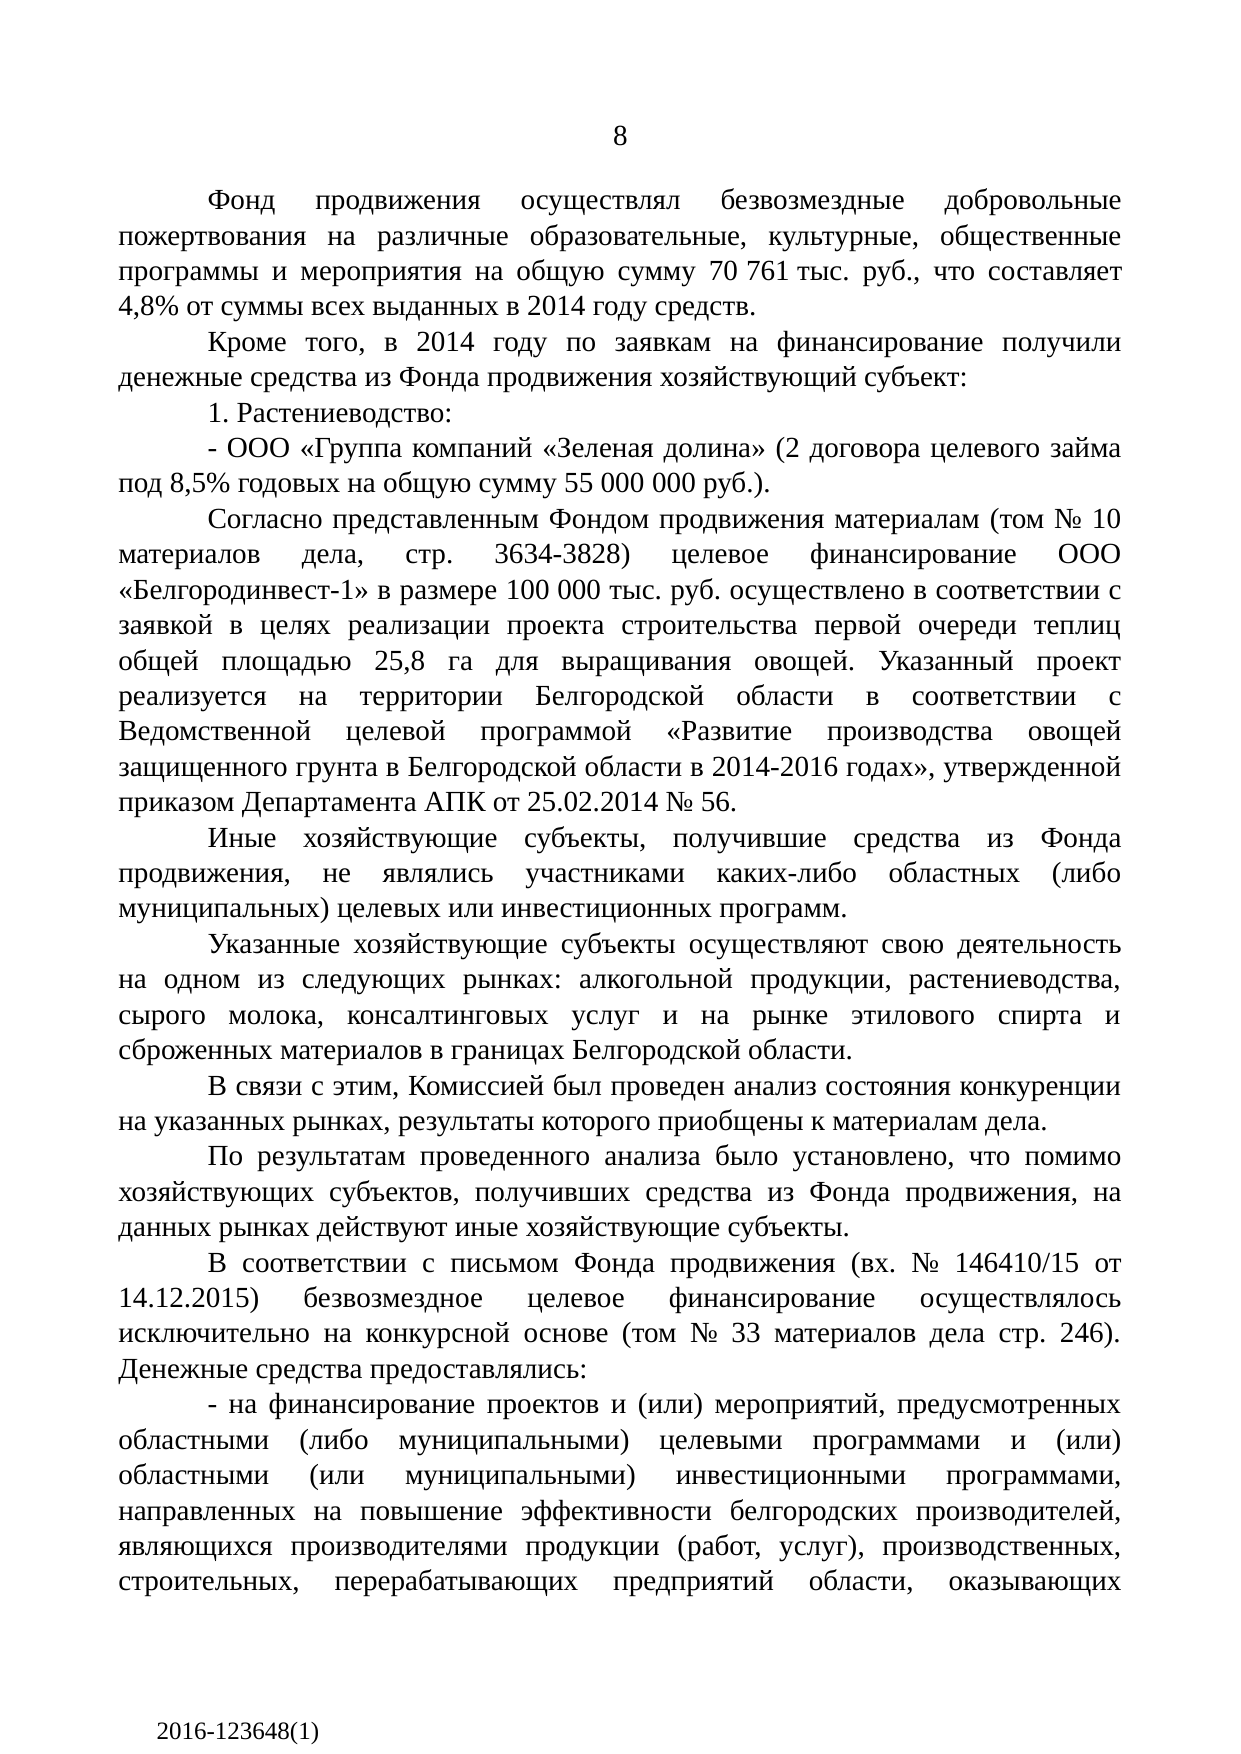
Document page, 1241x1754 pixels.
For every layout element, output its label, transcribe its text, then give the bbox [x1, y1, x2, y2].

text Согласно представленным Фондом продвижения материалам (том № 10 материалов дела, стр. 3634-3828) целевое финансирование ООО «Белгородинвест-1» в размере 100 000 тыс. руб. осуществлено в соответствии с заявкой в целях реализации проекта строительства первой очереди теплиц общей площадью 25,8 га для выращивания овощей. Указанный проект реализуется на территории Белгородской области в соответствии с Ведомственной целевой программой «Развитие производства овощей защищенного грунта в Белгородской области в 2014-2016 годах», утвержденной приказом Департамента АПК от 25.02.2014 № 56. [118, 500, 1122, 819]
text 1. Растениеводство: [118, 394, 1122, 429]
text По результатам проведенного анализа было установлено, что помимо хозяйствующих субъектов, получивших средства из Фонда продвижения, на данных рынках действуют иные хозяйствующие субъекты. [118, 1137, 1122, 1244]
text - на финансирование проектов и (или) мероприятий, предусмотренных областными (либо муниципальными) целевыми программами и (или) областными (или муниципальными) инвестиционными программами, направленных на повышение эффективности белгородских производителей, являющихся производителями продукции (работ, услуг), производственных, строительных, перерабатывающих предприятий области, оказывающих [118, 1385, 1122, 1598]
text - ООО «Группа компаний «Зеленая долина» (2 договора целевого займа под 8,5% годовых на общую сумму 55 000 000 руб.). [118, 429, 1122, 500]
text В связи с этим, Комиссией был проведен анализ состояния конкуренции на указанных рынках, результаты которого приобщены к материалам дела. [118, 1067, 1122, 1137]
text Кроме того, в 2014 году по заявкам на финансирование получили денежные средства из Фонда продвижения хозяйствующий субъект: [118, 323, 1122, 394]
text В соответствии с письмом Фонда продвижения (вх. № 146410/15 от 14.12.2015) безвозмездное целевое финансирование осуществлялось исключительно на конкурсной основе (том № 33 материалов дела стр. 246). Денежные средства предоставлялись: [118, 1244, 1122, 1385]
text Иные хозяйствующие субъекты, получившие средства из Фонда продвижения, не являлись участниками каких-либо областных (либо муниципальных) целевых или инвестиционных программ. [118, 819, 1122, 925]
text Указанные хозяйствующие субъекты осуществляют свою деятельность на одном из следующих рынках: алкогольной продукции, растениеводства, сырого молока, консалтинговых услуг и на рынке этилового спирта и сброженных материалов в границах Белгородской области. [118, 925, 1122, 1067]
text Фонд продвижения осуществлял безвозмездные добровольные пожертвования на различные образовательные, культурные, общественные программы и мероприятия на общую сумму 70 761 тыс. руб., что составляет 4,8% от суммы всех выданных в 2014 году средств. [118, 181, 1122, 323]
